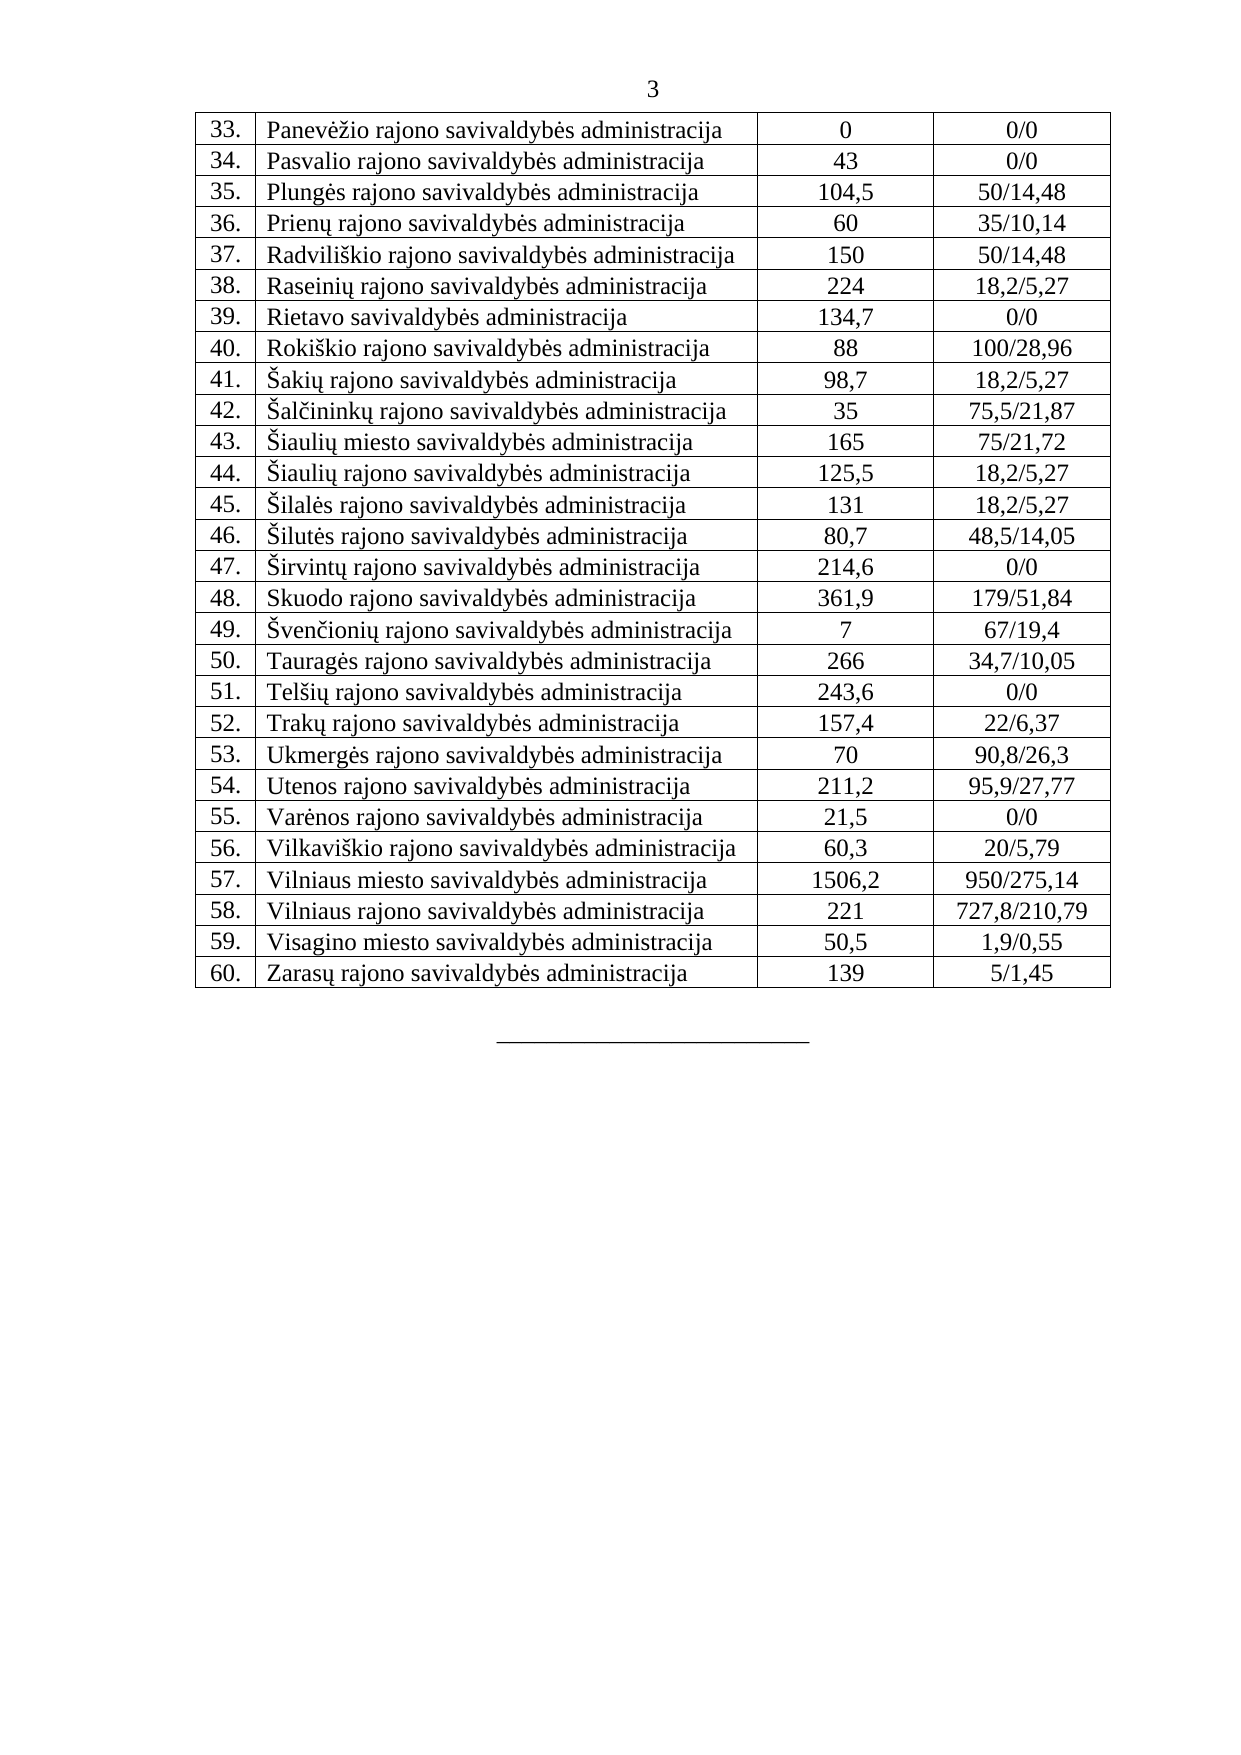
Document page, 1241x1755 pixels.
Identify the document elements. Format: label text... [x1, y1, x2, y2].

table_cell Šalčininkų rajono savivaldybės administracija [256, 395, 757, 425]
table_cell Plungės rajono savivaldybės administracija [256, 176, 757, 206]
table_cell Šilutės rajono savivaldybės administracija [256, 520, 757, 550]
table_cell 55. [196, 801, 255, 831]
table_cell 18,2/5,27 [934, 363, 1110, 393]
table_cell 44. [196, 457, 255, 487]
table_cell Varėnos rajono savivaldybės administracija [256, 801, 757, 831]
table_cell 20/5,79 [934, 832, 1110, 862]
table_cell 43 [758, 145, 933, 175]
table_cell 70 [758, 738, 933, 768]
table_cell Rokiškio rajono savivaldybės administracija [256, 332, 757, 362]
table_cell 950/275,14 [934, 863, 1110, 893]
table_cell Telšių rajono savivaldybės administracija [256, 676, 757, 706]
table_cell 1506,2 [758, 863, 933, 893]
table_cell 0/0 [934, 301, 1110, 331]
table_cell Vilkaviškio rajono savivaldybės administracija [256, 832, 757, 862]
text _________________________ [131, 1017, 1175, 1046]
table_cell 104,5 [758, 176, 933, 206]
table_cell 211,2 [758, 770, 933, 800]
table_cell 60,3 [758, 832, 933, 862]
table_cell 35. [196, 176, 255, 206]
table_cell 34. [196, 145, 255, 175]
table_cell 54. [196, 770, 255, 800]
table_cell Šiaulių miesto savivaldybės administracija [256, 426, 757, 456]
table_cell 125,5 [758, 457, 933, 487]
table_cell 95,9/27,77 [934, 770, 1110, 800]
table_cell 157,4 [758, 707, 933, 737]
table_cell 47. [196, 551, 255, 581]
table_cell 150 [758, 238, 933, 268]
table_cell Pasvalio rajono savivaldybės administracija [256, 145, 757, 175]
table_cell Radviliškio rajono savivaldybės administracija [256, 238, 757, 268]
table_cell Trakų rajono savivaldybės administracija [256, 707, 757, 737]
table_cell 22/6,37 [934, 707, 1110, 737]
table_cell 51. [196, 676, 255, 706]
table_cell 18,2/5,27 [934, 270, 1110, 300]
table_cell 67/19,4 [934, 613, 1110, 643]
table_cell Švenčionių rajono savivaldybės administracija [256, 613, 757, 643]
table_cell 34,7/10,05 [934, 645, 1110, 675]
table_cell 48. [196, 582, 255, 612]
table_cell 50. [196, 645, 255, 675]
table_cell 179/51,84 [934, 582, 1110, 612]
table_cell 75/21,72 [934, 426, 1110, 456]
table_cell Tauragės rajono savivaldybės administracija [256, 645, 757, 675]
table_cell 214,6 [758, 551, 933, 581]
table_cell 42. [196, 395, 255, 425]
table_cell Skuodo rajono savivaldybės administracija [256, 582, 757, 612]
table_cell 100/28,96 [934, 332, 1110, 362]
table_cell 50/14,48 [934, 238, 1110, 268]
table_cell 243,6 [758, 676, 933, 706]
table_cell 134,7 [758, 301, 933, 331]
table_cell 35 [758, 395, 933, 425]
table_cell 18,2/5,27 [934, 457, 1110, 487]
table_cell Rietavo savivaldybės administracija [256, 301, 757, 331]
table_cell 7 [758, 613, 933, 643]
table_cell 0/0 [934, 551, 1110, 581]
table_cell 38. [196, 270, 255, 300]
table_cell 50,5 [758, 926, 933, 956]
table_cell 224 [758, 270, 933, 300]
table_cell 43. [196, 426, 255, 456]
table_cell 45. [196, 488, 255, 518]
table_cell 36. [196, 207, 255, 237]
table_cell 41. [196, 363, 255, 393]
table_cell 0/0 [934, 676, 1110, 706]
table_cell 39. [196, 301, 255, 331]
table_cell 56. [196, 832, 255, 862]
table_cell 131 [758, 488, 933, 518]
table_cell 361,9 [758, 582, 933, 612]
table_cell 727,8/210,79 [934, 895, 1110, 925]
table_cell 75,5/21,87 [934, 395, 1110, 425]
table_cell 88 [758, 332, 933, 362]
table_cell 0/0 [934, 113, 1110, 143]
table_cell 52. [196, 707, 255, 737]
table_cell Vilniaus rajono savivaldybės administracija [256, 895, 757, 925]
table_cell Utenos rajono savivaldybės administracija [256, 770, 757, 800]
table_cell Visagino miesto savivaldybės administracija [256, 926, 757, 956]
table_cell 46. [196, 520, 255, 550]
table_cell Panevėžio rajono savivaldybės administracija [256, 113, 757, 143]
table_cell 80,7 [758, 520, 933, 550]
table_cell 58. [196, 895, 255, 925]
table_cell 33. [196, 113, 255, 143]
table_cell 60. [196, 957, 255, 987]
table_cell 21,5 [758, 801, 933, 831]
table_cell Zarasų rajono savivaldybės administracija [256, 957, 757, 987]
table_cell 53. [196, 738, 255, 768]
table_cell 57. [196, 863, 255, 893]
table_cell 18,2/5,27 [934, 488, 1110, 518]
table_cell 165 [758, 426, 933, 456]
table_cell Šakių rajono savivaldybės administracija [256, 363, 757, 393]
table_cell 40. [196, 332, 255, 362]
table_cell 98,7 [758, 363, 933, 393]
table_cell 90,8/26,3 [934, 738, 1110, 768]
table_cell Prienų rajono savivaldybės administracija [256, 207, 757, 237]
table_cell 37. [196, 238, 255, 268]
table_cell 59. [196, 926, 255, 956]
table_cell Šilalės rajono savivaldybės administracija [256, 488, 757, 518]
table_cell 60 [758, 207, 933, 237]
table_cell Raseinių rajono savivaldybės administracija [256, 270, 757, 300]
table_cell 0/0 [934, 801, 1110, 831]
table_cell 1,9/0,55 [934, 926, 1110, 956]
table_cell 35/10,14 [934, 207, 1110, 237]
table_cell Širvintų rajono savivaldybės administracija [256, 551, 757, 581]
table_cell 5/1,45 [934, 957, 1110, 987]
table_cell 221 [758, 895, 933, 925]
table_cell 0 [758, 113, 933, 143]
table_cell Vilniaus miesto savivaldybės administracija [256, 863, 757, 893]
table_cell 266 [758, 645, 933, 675]
table_cell 48,5/14,05 [934, 520, 1110, 550]
table_cell 50/14,48 [934, 176, 1110, 206]
table_cell Šiaulių rajono savivaldybės administracija [256, 457, 757, 487]
table_cell Ukmergės rajono savivaldybės administracija [256, 738, 757, 768]
table_cell 49. [196, 613, 255, 643]
table_cell 0/0 [934, 145, 1110, 175]
table_cell 139 [758, 957, 933, 987]
